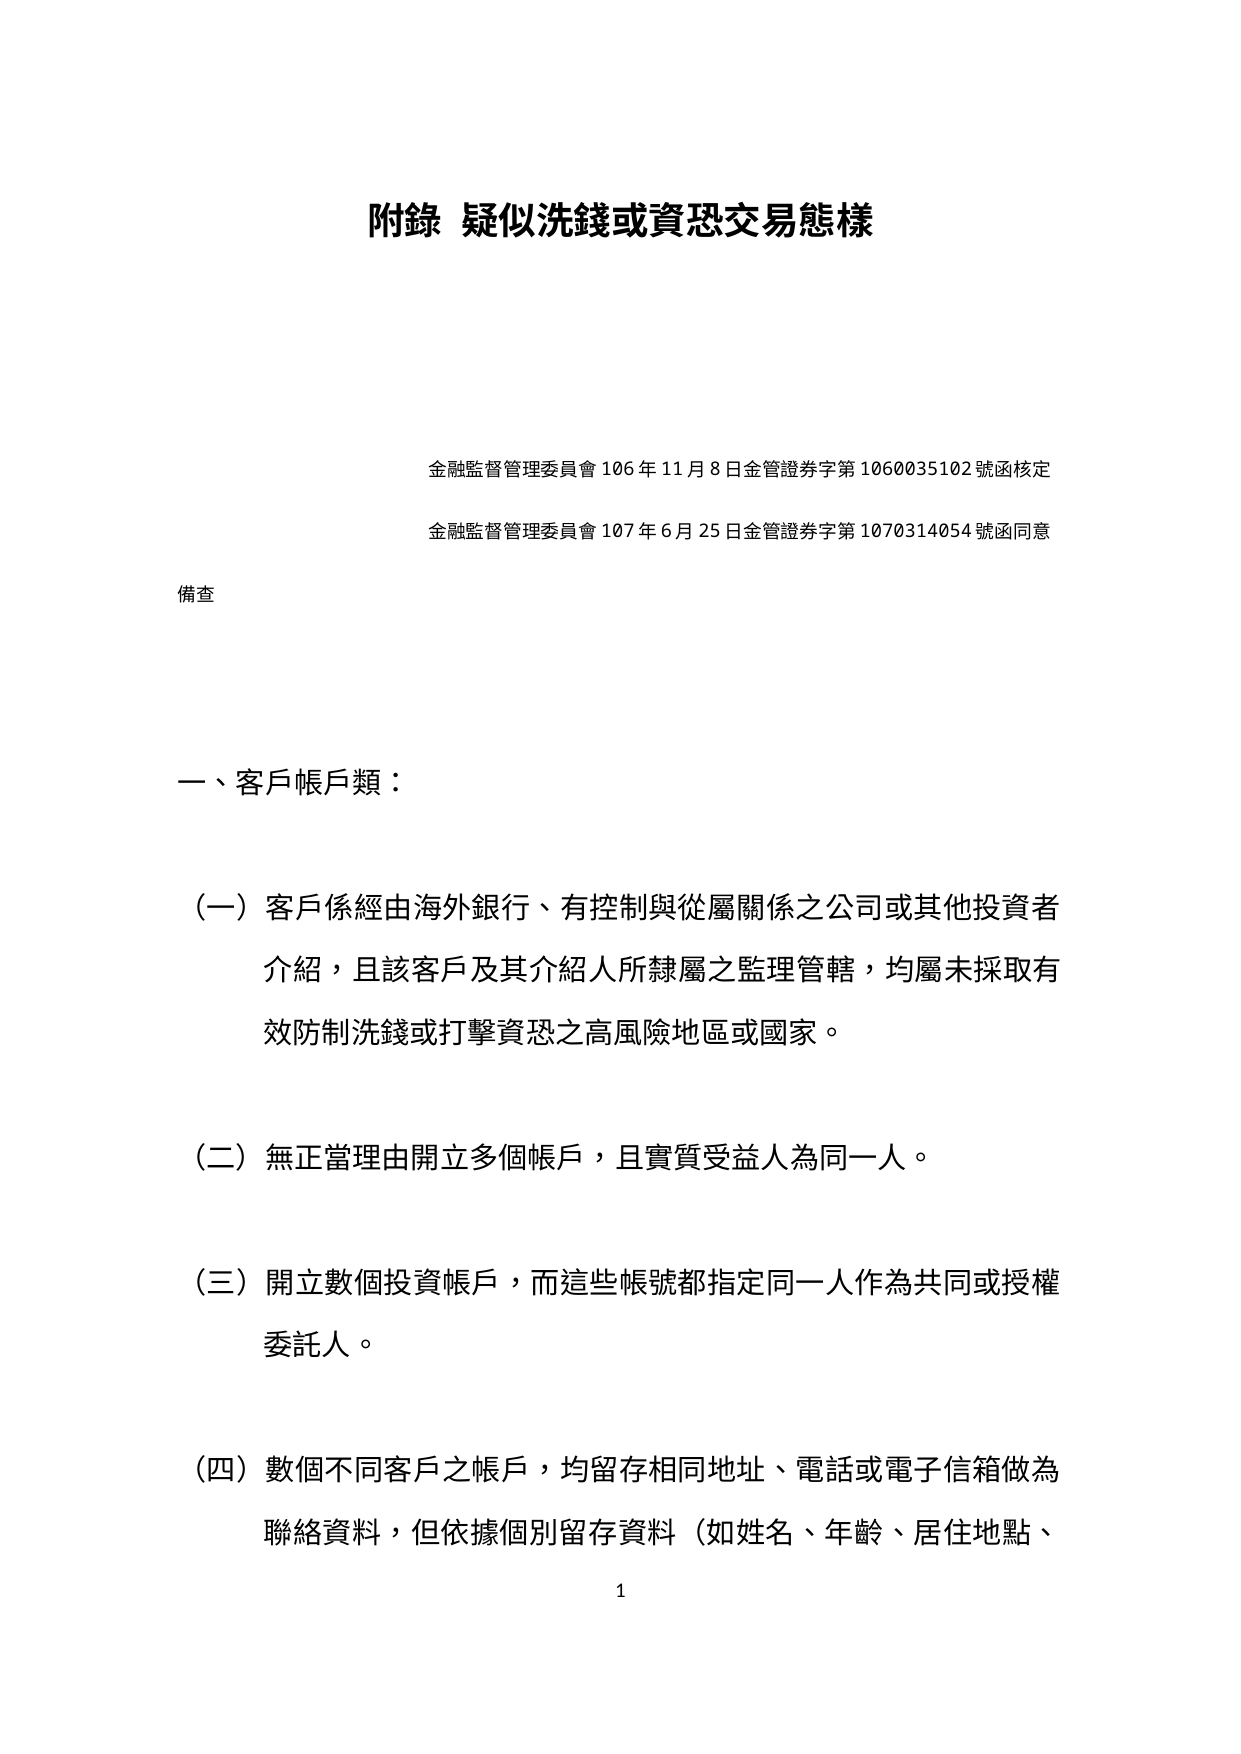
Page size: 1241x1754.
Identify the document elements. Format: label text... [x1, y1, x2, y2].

text （二）無正當理由開立多個帳戶，且實質受益人為同一人。 [177, 1114, 1063, 1176]
text 附錄 疑似洗錢或資恐交易態樣 [177, 176, 1063, 239]
text （四）數個不同客戶之帳戶，均留存相同地址、電話或電子信箱做為聯絡資料，但依據個別留存資料（如姓名、年齡、居住地點、 [177, 1426, 1063, 1551]
text 一、客戶帳戶類： [177, 739, 1063, 801]
text 金融監督管理委員會107年6月25日金管證券字第1070314054號函同意備查 [177, 489, 1063, 614]
text 金融監督管理委員會106年11月8日金管證券字第1060035102號函核定 [177, 426, 1063, 489]
text （三）開立數個投資帳戶，而這些帳號都指定同一人作為共同或授權委託人。 [177, 1239, 1063, 1364]
text （一）客戶係經由海外銀行、有控制與從屬關係之公司或其他投資者介紹，且該客戶及其介紹人所隸屬之監理管轄，均屬未採取有效防制洗錢或打擊資恐之高風險地區或國家。 [177, 864, 1063, 1051]
